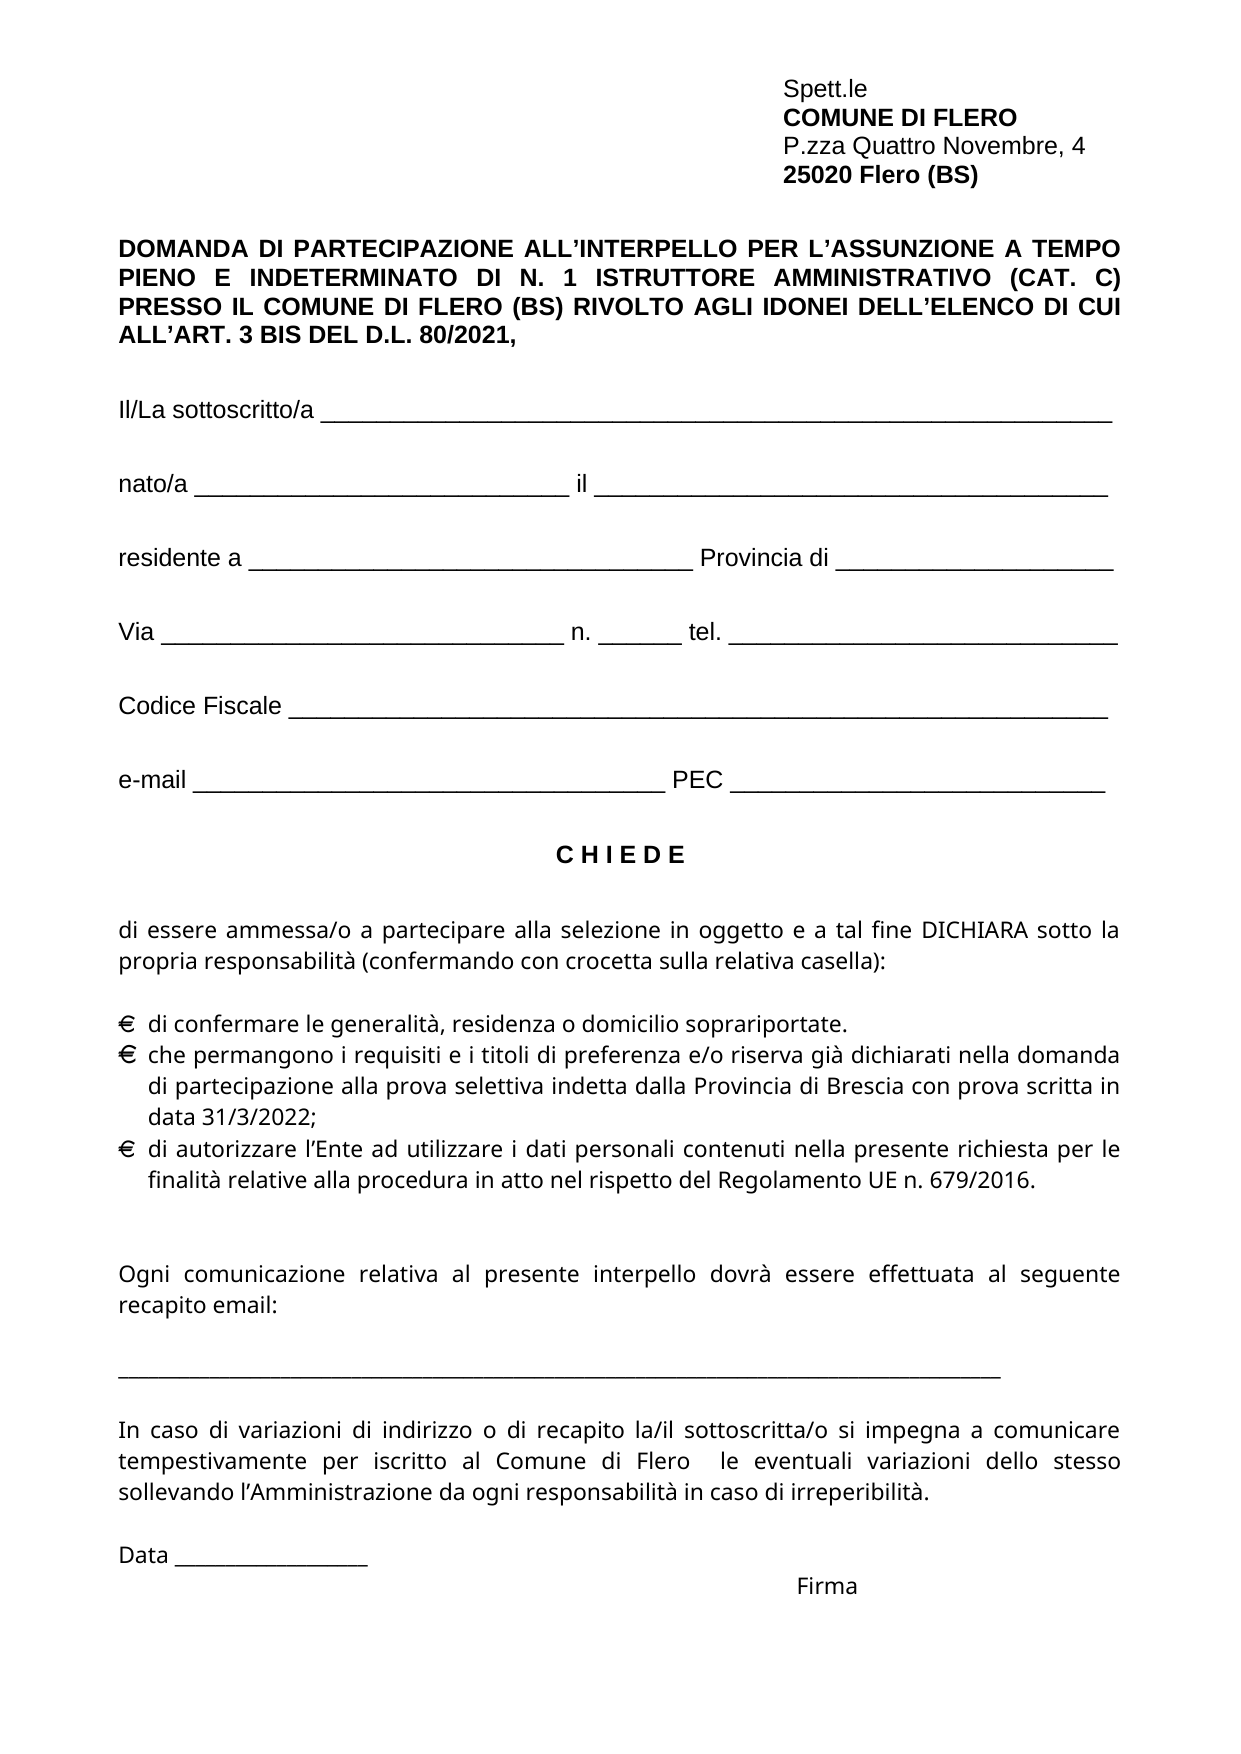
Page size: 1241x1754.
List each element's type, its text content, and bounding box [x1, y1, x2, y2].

text 25020 Flero (BS) [118, 160, 1122, 189]
text Spett.le [118, 74, 1122, 103]
text Codice Fiscale ___________________________________________________________ [118, 691, 1122, 720]
text Ogni comunicazione relativa al presente interpello dovrà essere effettuata al seguente recapito email: [118, 1258, 1122, 1320]
text C H I E D E [118, 840, 1122, 868]
list di autorizzare l’Ente ad utilizzare i dati personali contenuti nella presente richiesta per le finalità relative alla procedura in atto nel rispetto del Regolamento UE n. 679/2016. [118, 1133, 1122, 1195]
text P.zza Quattro Novembre, 4 [118, 131, 1122, 160]
text di essere ammessa/o a partecipare alla selezione in oggetto e a tal fine DICHIARA sotto la propria responsabilità (confermando con crocetta sulla relativa casella): [118, 914, 1122, 976]
list di confermare le generalità, residenza o domicilio soprariportate. [118, 1008, 1122, 1039]
text nato/a ___________________________ il _____________________________________ [118, 469, 1122, 498]
text Il/La sottoscritto/a _________________________________________________________ [118, 395, 1122, 423]
text In caso di variazioni di indirizzo o di recapito la/il sottoscritta/o si impegna a comunicare tempestivamente per iscritto al Comune di Flero le eventuali variazioni dello stesso sollevando l’Amministrazione da ogni responsabilità in caso di irreperibilità. [118, 1414, 1122, 1508]
text COMUNE DI FLERO [118, 103, 1122, 131]
text DOMANDA DI PARTECIPAZIONE ALL’INTERPELLO PER L’ASSUNZIONE A TEMPO PIENO E INDETERMINATO DI N. 1 ISTRUTTORE AMMINISTRATIVO (CAT. C) PRESSO IL COMUNE DI FLERO (BS) RIVOLTO AGLI IDONEI DELL’ELENCO DI CUI ALL’ART. 3 BIS DEL D.L. 80/2021, [118, 234, 1122, 349]
text residente a ________________________________ Provincia di ____________________ [118, 543, 1122, 572]
text e-mail __________________________________ PEC ___________________________ [118, 766, 1122, 794]
text _______________________________________________________________________________________ [118, 1351, 1122, 1383]
text Firma [118, 1570, 1122, 1601]
text Data ___________________ [118, 1539, 1122, 1570]
list che permangono i requisiti e i titoli di preferenza e/o riserva già dichiarati nella domanda di partecipazione alla prova selettiva indetta dalla Provincia di Brescia con prova scritta in data 31/3/2022; [118, 1039, 1122, 1133]
text Via _____________________________ n. ______ tel. ____________________________ [118, 617, 1122, 646]
